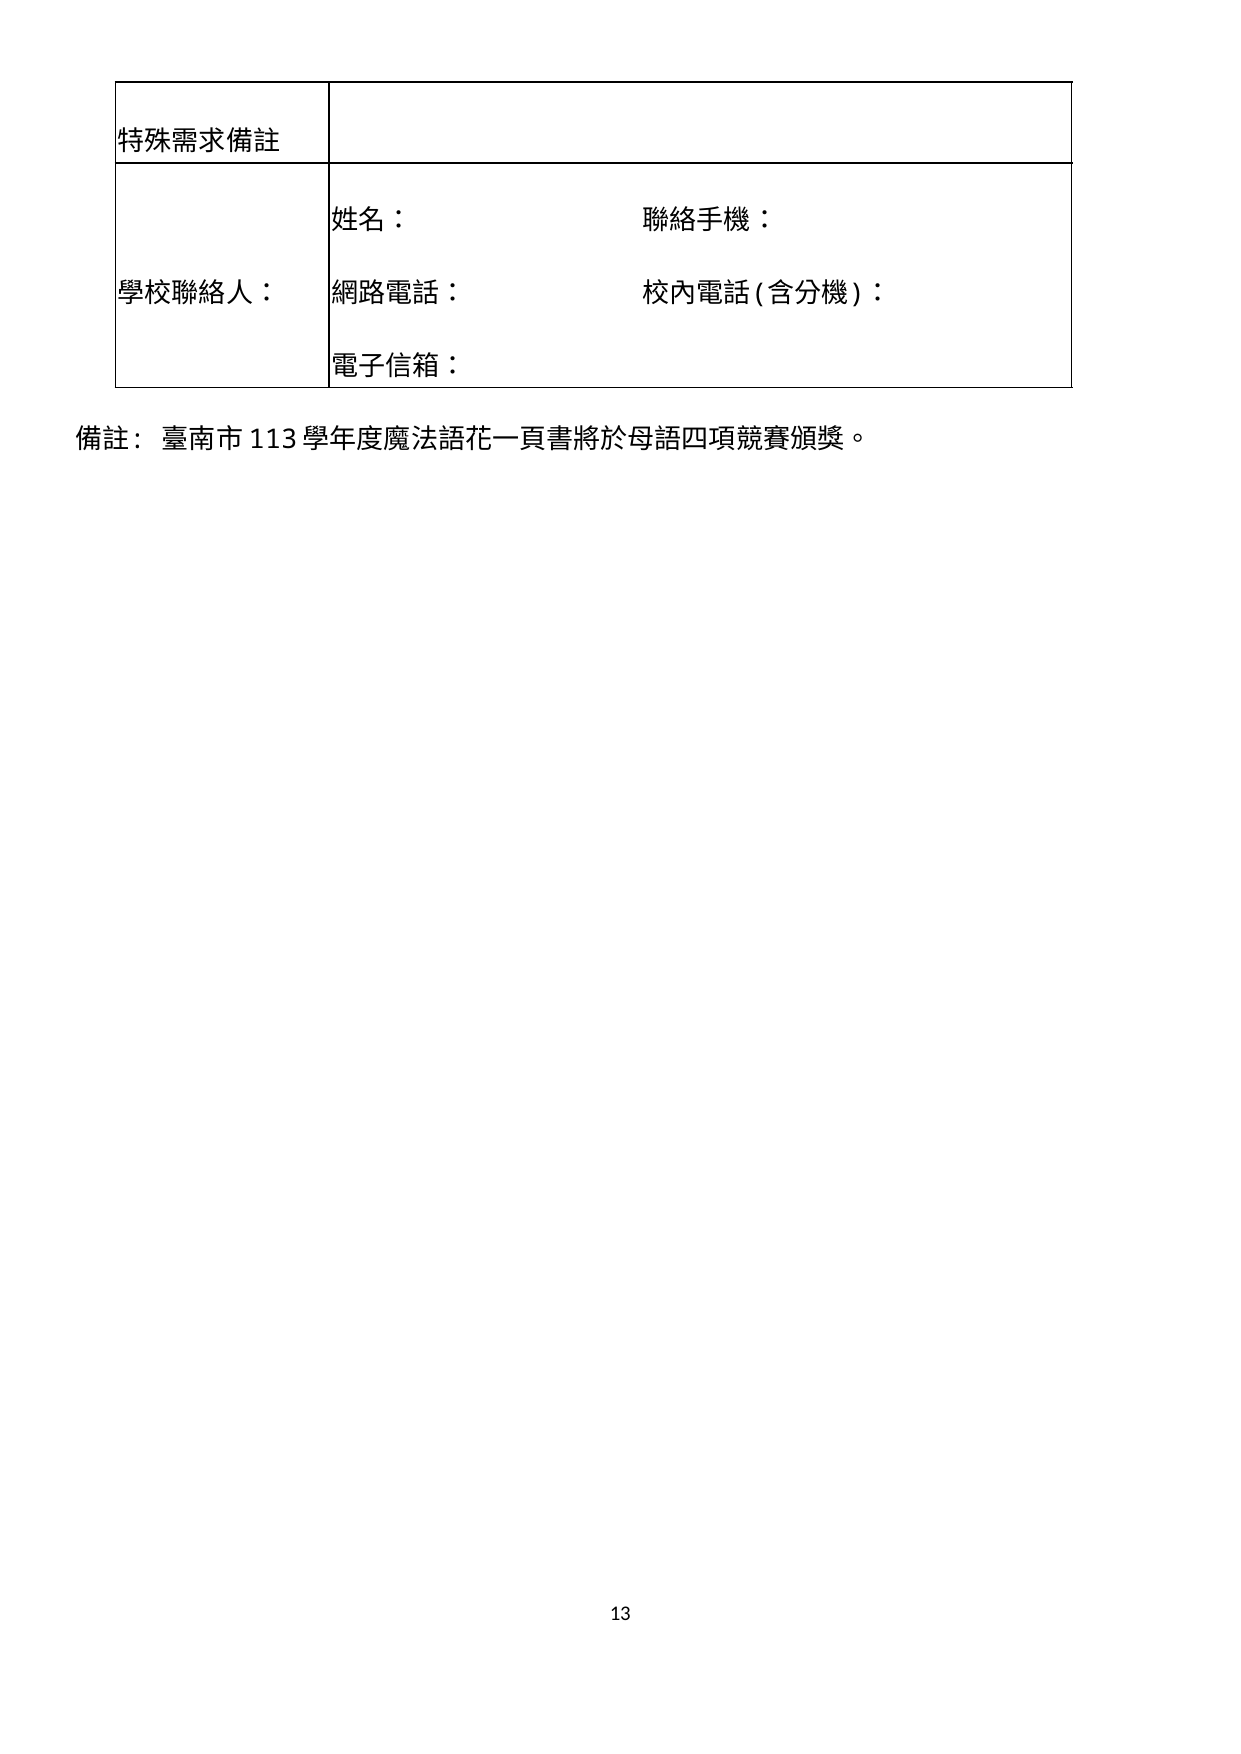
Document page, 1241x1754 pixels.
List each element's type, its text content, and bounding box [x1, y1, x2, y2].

text 備註: 臺南市113學年度魔法語花一頁書將於母語四項競賽頒獎。 [75, 395, 1165, 457]
table_cell 姓名： 聯絡手機： 網路電話： 校內電話(含分機)： 電子信箱： [330, 164, 1071, 387]
table_cell 特殊需求備註 [116, 83, 328, 162]
table_cell [330, 83, 1071, 162]
table_cell 學校聯絡人： [116, 164, 328, 387]
